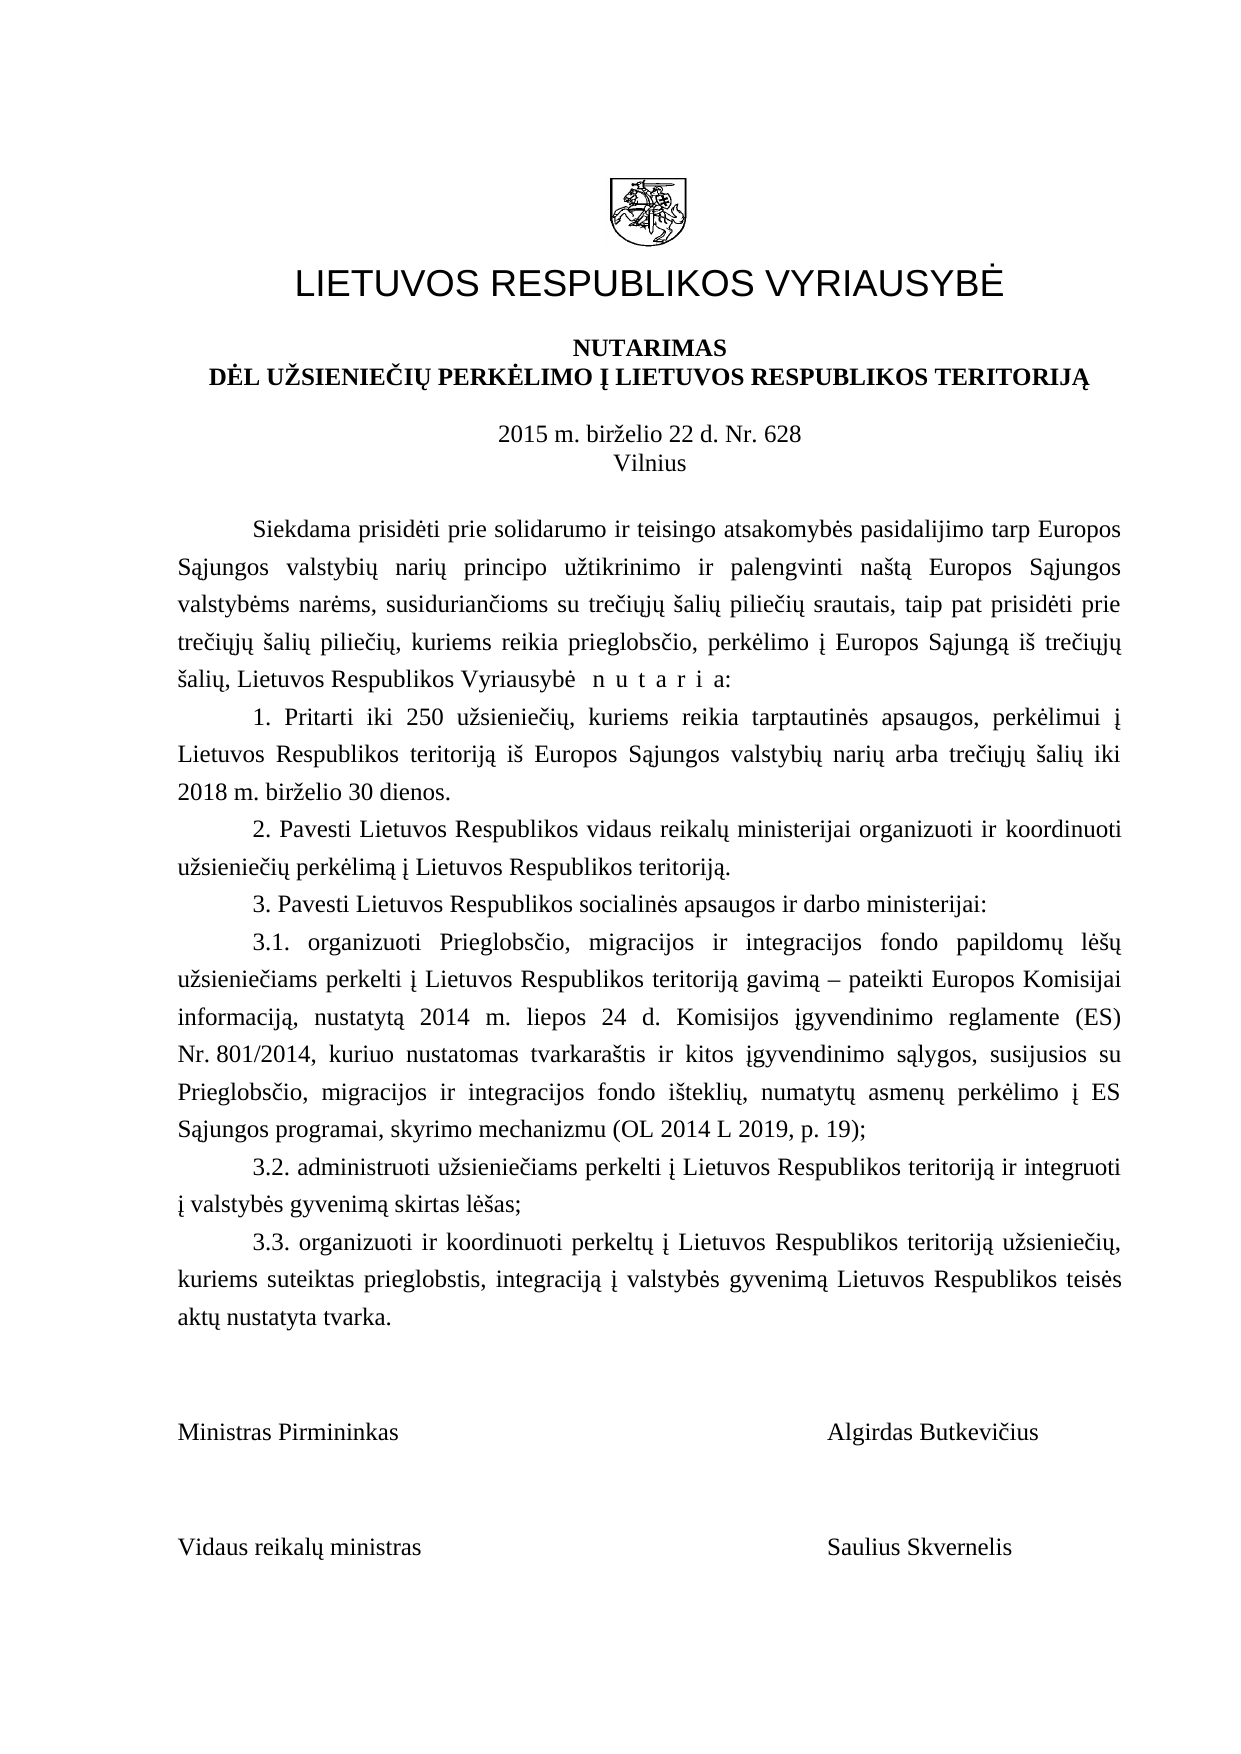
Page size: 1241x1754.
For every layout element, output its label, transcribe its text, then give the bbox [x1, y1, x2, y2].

text Vidaus reikalų ministras Saulius Skvernelis [177, 1532, 1122, 1560]
text 1. Pritarti iki 250 užsieniečių, kuriems reikia tarptautinės apsaugos, perkėlimui į Lietuvos Respublikos teritoriją iš Europos Sąjungos valstybių narių arba trečiųjų šalių iki 2018 m. birželio 30 dienos. [177, 693, 1122, 805]
text 3.3. organizuoti ir koordinuoti perkeltų į Lietuvos Respublikos teritoriją užsieniečių, kuriems suteiktas prieglobstis, integraciją į valstybės gyvenimą Lietuvos Respublikos teisės aktų nustatyta tvarka. [177, 1218, 1122, 1330]
text 3. Pavesti Lietuvos Respublikos socialinės apsaugos ir darbo ministerijai: [177, 880, 1122, 918]
text 3.2. administruoti užsieniečiams perkelti į Lietuvos Respublikos teritoriją ir integruoti į valstybės gyvenimą skirtas lėšas; [177, 1143, 1122, 1218]
text nutarimas [177, 333, 1122, 362]
text Dėl UŽSIENIEČIŲ PERKĖLIMO Į LIETUVOS RESPUBLIKOS TERITORIJĄ [177, 362, 1122, 390]
text 3.1. organizuoti Prieglobsčio, migracijos ir integracijos fondo papildomų lėšų užsieniečiams perkelti į Lietuvos Respublikos teritoriją gavimą – pateikti Europos Komisijai informaciją, nustatytą 2014 m. liepos 24 d. Komisijos įgyvendinimo reglamente (ES) Nr. 801/2014, kuriuo nustatomas tvarkaraštis ir kitos įgyvendinimo sąlygos, susijusios su Prieglobsčio, migracijos ir integracijos fondo išteklių, numatytų asmenų perkėlimo į ES Sąjungos programai, skyrimo mechanizmu (OL 2014 L 2019, p. 19); [177, 918, 1122, 1143]
text 2015 m. birželio 22 d. Nr. 628 Vilnius [177, 419, 1122, 477]
text 2. Pavesti Lietuvos Respublikos vidaus reikalų ministerijai organizuoti ir koordinuoti užsieniečių perkėlimą į Lietuvos Respublikos teritoriją. [177, 805, 1122, 880]
text Siekdama prisidėti prie solidarumo ir teisingo atsakomybės pasidalijimo tarp Europos Sąjungos valstybių narių principo užtikrinimo ir palengvinti naštą Europos Sąjungos valstybėms narėms, susiduriančioms su trečiųjų šalių piliečių srautais, taip pat prisidėti prie trečiųjų šalių piliečių, kuriems reikia prieglobsčio, perkėlimo į Europos Sąjungą iš trečiųjų šalių, Lietuvos Respublikos Vyriausybė nutaria: [177, 505, 1122, 693]
text Lietuvos Respublikos Vyriausybė [177, 261, 1122, 304]
text Ministras Pirmininkas Algirdas Butkevičius [177, 1417, 1122, 1445]
